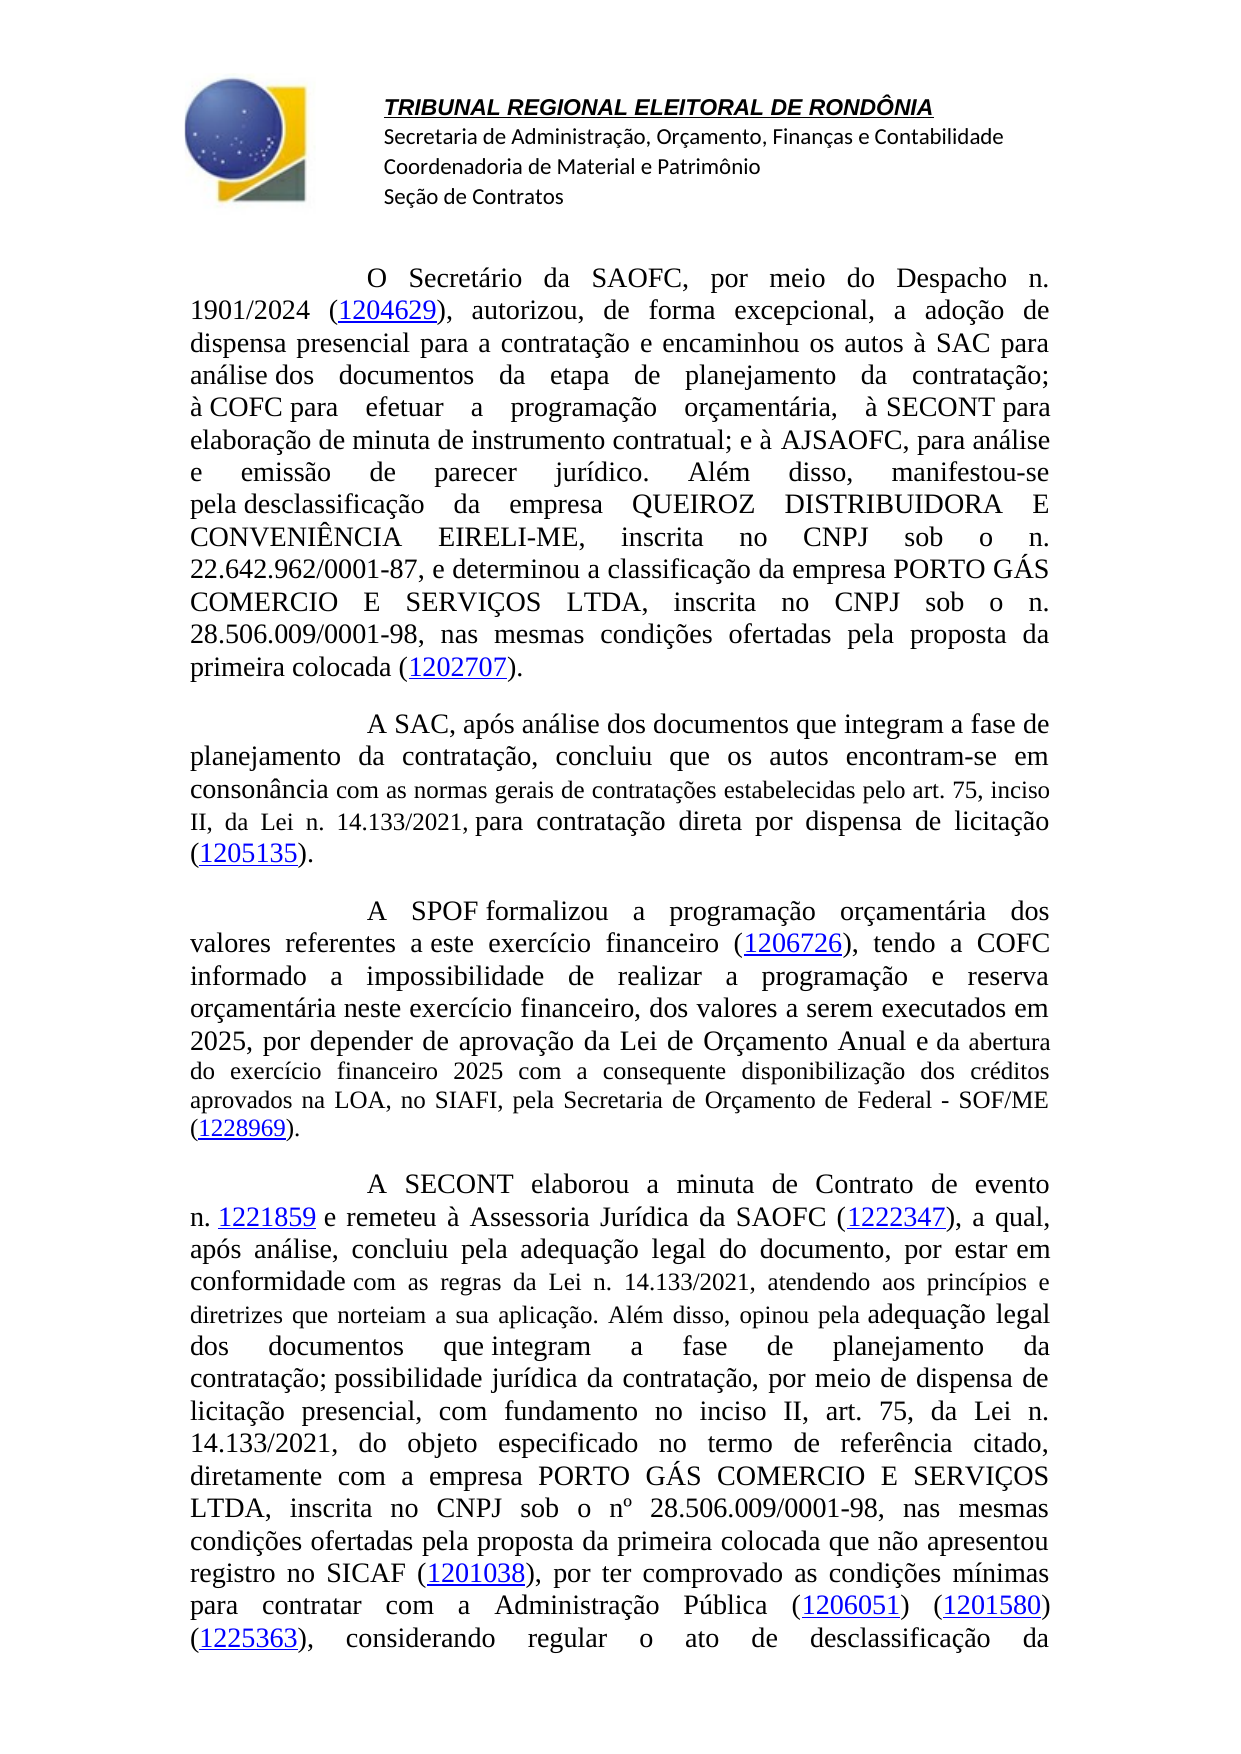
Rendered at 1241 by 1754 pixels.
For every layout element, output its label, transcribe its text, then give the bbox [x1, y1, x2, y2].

text A SECONT elaborou a minuta de Contrato de evento n. 1221859 e remeteu à Assessoria Jurídica da SAOFC (1222347), a qual, após análise, concluiu pela adequação legal do documento, por estar em conformidade com as regras da Lei n. 14.133/2021, atendendo aos princípios e diretrizes que norteiam a sua aplicação. Além disso, opinou pela adequação legal dos documentos que integram a fase de planejamento da contratação; possibilidade jurídica da contratação, por meio de dispensa de licitação presencial, com fundamento no inciso II, art. 75, da Lei n. 14.133/2021, do objeto especificado no termo de referência citado, diretamente com a empresa PORTO GÁS COMERCIO E SERVIÇOS LTDA, inscrita no CNPJ sob o nº 28.506.009/0001-98, nas mesmas condições ofertadas pela proposta da primeira colocada que não apresentou registro no SICAF (1201038), por ter comprovado as condições mínimas para contratar com a Administração Pública (1206051) (1201580) (1225363), considerando regular o ato de desclassificação da [190, 1167, 1051, 1653]
text A SPOF formalizou a programação orçamentária dos valores referentes a este exercício financeiro (1206726), tendo a COFC informado a impossibilidade de realizar a programação e reserva orçamentária neste exercício financeiro, dos valores a serem executados em 2025, por depender de aprovação da Lei de Orçamento Anual e da abertura do exercício financeiro 2025 com a consequente disponibilização dos créditos aprovados na LOA, no SIAFI, pela Secretaria de Orçamento de Federal - SOF/ME (1228969). [190, 894, 1051, 1142]
text A SAC, após análise dos documentos que integram a fase de planejamento da contratação, concluiu que os autos encontram-se em consonância com as normas gerais de contratações estabelecidas pelo art. 75, inciso II, da Lei n. 14.133/2021, para contratação direta por dispensa de licitação (1205135). [190, 707, 1051, 869]
text O Secretário da SAOFC, por meio do Despacho n. 1901/2024 (1204629), autorizou, de forma excepcional, a adoção de dispensa presencial para a contratação e encaminhou os autos à SAC para análise dos documentos da etapa de planejamento da contratação; à COFC para efetuar a programação orçamentária, à SECONT para elaboração de minuta de instrumento contratual; e à AJSAOFC, para análise e emissão de parecer jurídico. Além disso, manifestou-se pela desclassificação da empresa QUEIROZ DISTRIBUIDORA E CONVENIÊNCIA EIRELI-ME, inscrita no CNPJ sob o n. 22.642.962/0001-87, e determinou a classificação da empresa PORTO GÁS COMERCIO E SERVIÇOS LTDA, inscrita no CNPJ sob o n. 28.506.009/0001-98, nas mesmas condições ofertadas pela proposta da primeira colocada (1202707). [190, 261, 1051, 682]
